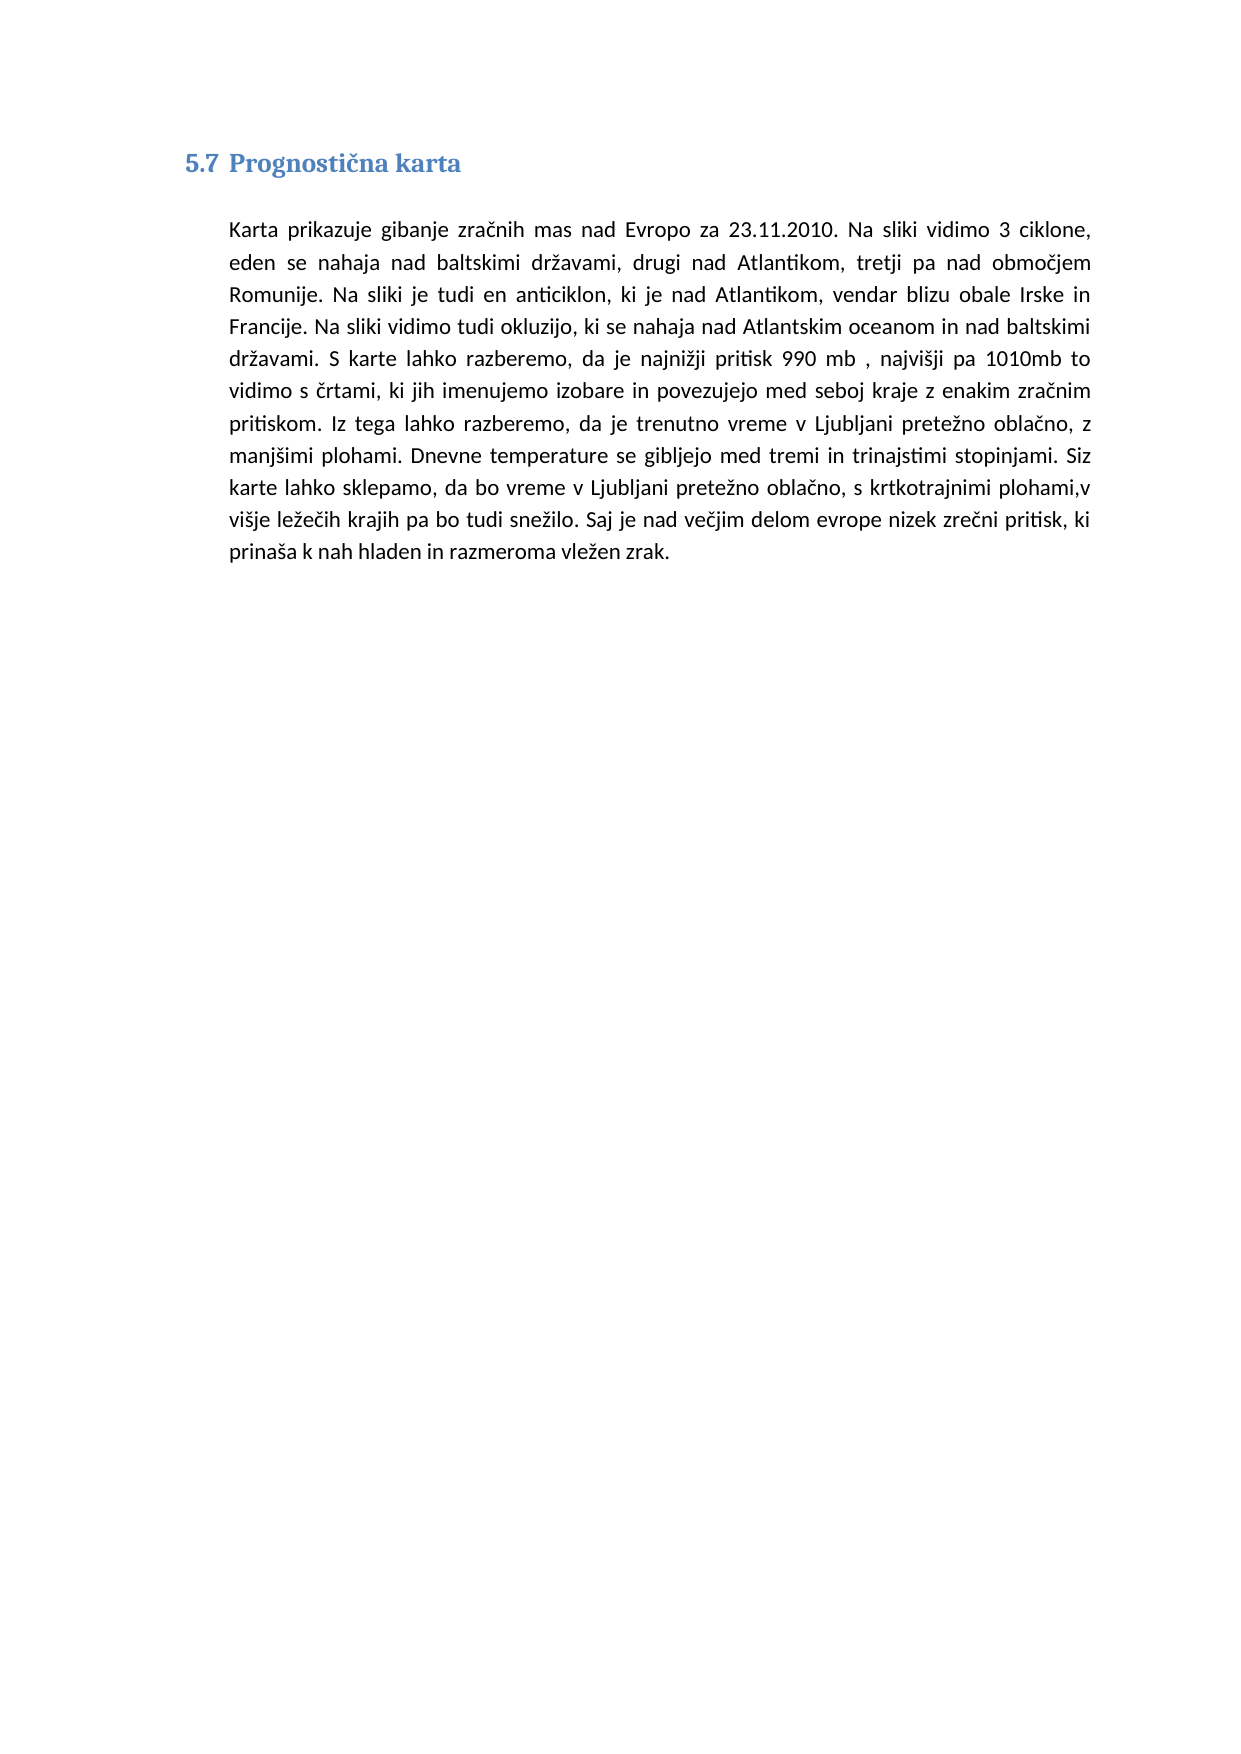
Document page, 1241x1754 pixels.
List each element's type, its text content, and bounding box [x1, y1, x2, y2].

list Karta prikazuje gibanje zračnih mas nad Evropo za 23.11.2010. Na sliki vidimo 3 ciklone, eden se nahaja nad baltskimi državami, drugi nad Atlantikom, tretji pa nad območjem Romunije. Na sliki je tudi en anticiklon, ki je nad Atlantikom, vendar blizu obale Irske in Francije. Na sliki vidimo tudi okluzijo, ki se nahaja nad Atlantskim oceanom in nad baltskimi državami. S karte lahko razberemo, da je najnižji pritisk 990 mb , najvišji pa 1010mb to vidimo s črtami, ki jih imenujemo izobare in povezujejo med seboj kraje z enakim zračnim pritiskom. Iz tega lahko razberemo, da je trenutno vreme v Ljubljani pretežno oblačno, z manjšimi plohami. Dnevne temperature se gibljejo med tremi in trinajstimi stopinjami. Siz karte lahko sklepamo, da bo vreme v Ljubljani pretežno oblačno, s krtkotrajnimi plohami,v višje ležečih krajih pa bo tudi snežilo. Saj je nad večjim delom evrope nizek zrečni pritisk, ki prinaša k nah hladen in razmeroma vležen zrak. [229, 216, 1093, 565]
subtitle Prognostična karta [185, 148, 1093, 179]
